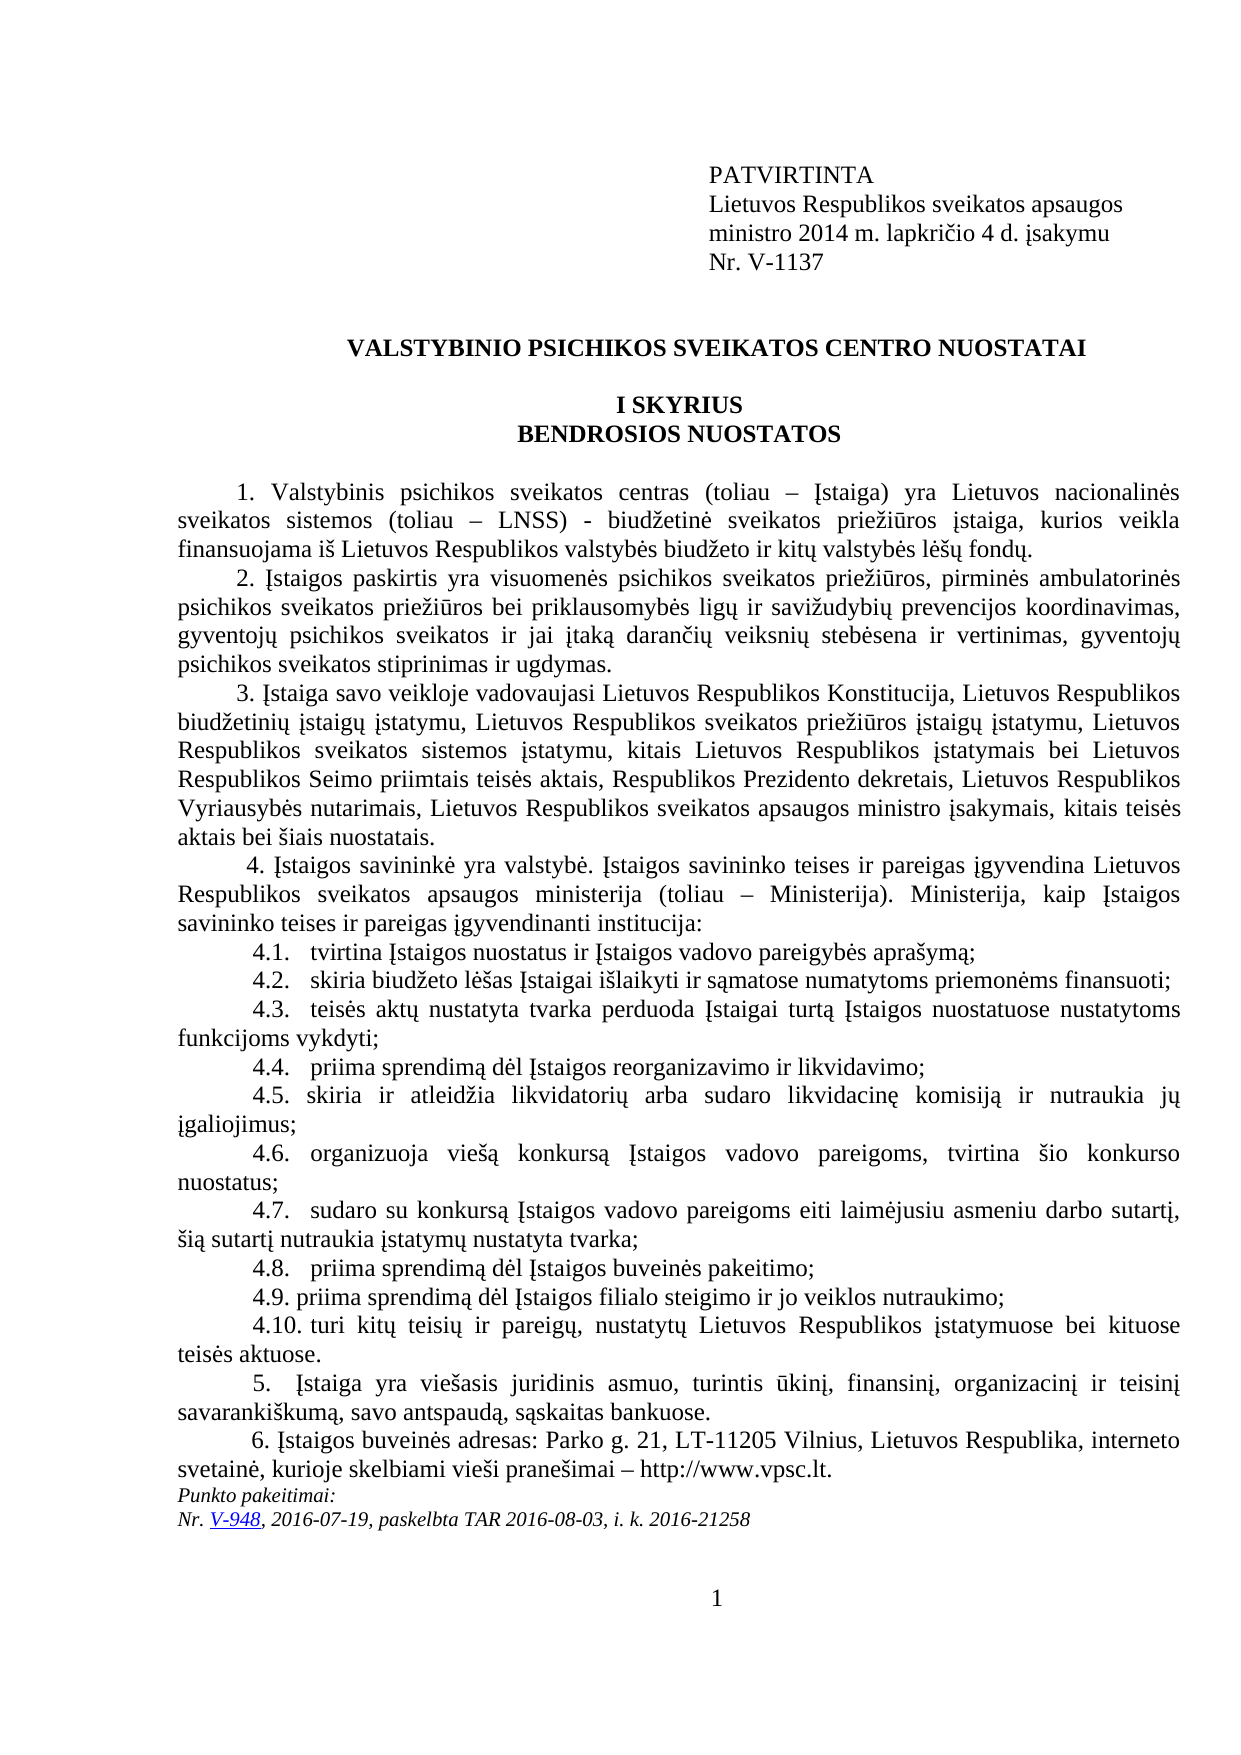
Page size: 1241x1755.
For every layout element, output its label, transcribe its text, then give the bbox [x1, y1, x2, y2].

text VALSTYBINIO PSICHIKOS SVEIKATOS CENTRO NUOSTATAI [177, 333, 1181, 362]
text 4.7. sudaro su konkursą Įstaigos vadovo pareigoms eiti laimėjusiu asmeniu darbo sutartį, šią sutartį nutraukia įstatymų nustatyta tvarka; [177, 1196, 1181, 1253]
text 4.6. organizuoja viešą konkursą Įstaigos vadovo pareigoms, tvirtina šio konkurso nuostatus; [177, 1138, 1181, 1196]
text 5. Įstaiga yra viešasis juridinis asmuo, turintis ūkinį, finansinį, organizacinį ir teisinį savarankiškumą, savo antspaudą, sąskaitas bankuose. [177, 1368, 1181, 1426]
text Lietuvos Respublikos sveikatos apsaugos ministro 2014 m. lapkričio 4 d. įsakymu [708, 189, 1181, 247]
text 6. Įstaigos buveinės adresas: Parko g. 21, LT-11205 Vilnius, Lietuvos Respublika, interneto svetainė, kurioje skelbiami vieši pranešimai – http://www.vpsc.lt. [177, 1426, 1181, 1483]
text 4.8. priima sprendimą dėl Įstaigos buveinės pakeitimo; [252, 1253, 1181, 1282]
text 4.3. teisės aktų nustatyta tvarka perduoda Įstaigai turtą Įstaigos nuostatuose nustatytoms funkcijoms vykdyti; [177, 994, 1181, 1052]
text 1. Valstybinis psichikos sveikatos centras (toliau – Įstaiga) yra Lietuvos nacionalinės sveikatos sistemos (toliau – LNSS) - biudžetinė sveikatos priežiūros įstaiga, kurios veikla finansuojama iš Lietuvos Respublikos valstybės biudžeto ir kitų valstybės lėšų fondų. [177, 477, 1181, 563]
text I SKYRIUS [177, 391, 1181, 419]
text 3. Įstaiga savo veikloje vadovaujasi Lietuvos Respublikos Konstitucija, Lietuvos Respublikos biudžetinių įstaigų įstatymu, Lietuvos Respublikos sveikatos priežiūros įstaigų įstatymu, Lietuvos Respublikos sveikatos sistemos įstatymu, kitais Lietuvos Respublikos įstatymais bei Lietuvos Respublikos Seimo priimtais teisės aktais, Respublikos Prezidento dekretais, Lietuvos Respublikos Vyriausybės nutarimais, Lietuvos Respublikos sveikatos apsaugos ministro įsakymais, kitais teisės aktais bei šiais nuostatais. [177, 678, 1181, 851]
text Nr. V-1137 [708, 247, 1181, 276]
text 4.5. skiria ir atleidžia likvidatorių arba sudaro likvidacinę komisiją ir nutraukia jų įgaliojimus; [177, 1081, 1181, 1138]
text BENDROSIOS NUOSTATOS [177, 419, 1181, 448]
text 4. Įstaigos savininkė yra valstybė. Įstaigos savininko teises ir pareigas įgyvendina Lietuvos Respublikos sveikatos apsaugos ministerija (toliau – Ministerija). Ministerija, kaip Įstaigos savininko teises ir pareigas įgyvendinanti institucija: [177, 851, 1181, 937]
text 4.9. priima sprendimą dėl Įstaigos filialo steigimo ir jo veiklos nutraukimo; [252, 1282, 1181, 1311]
text 2. Įstaigos paskirtis yra visuomenės psichikos sveikatos priežiūros, pirminės ambulatorinės psichikos sveikatos priežiūros bei priklausomybės ligų ir savižudybių prevencijos koordinavimas, gyventojų psichikos sveikatos ir jai įtaką darančių veiksnių stebėsena ir vertinimas, gyventojų psichikos sveikatos stiprinimas ir ugdymas. [177, 563, 1181, 678]
text 4.10. turi kitų teisių ir pareigų, nustatytų Lietuvos Respublikos įstatymuose bei kituose teisės aktuose. [177, 1311, 1181, 1368]
text Nr. V-948, 2016-07-19, paskelbta TAR 2016-08-03, i. k. 2016-21258 [177, 1507, 1181, 1531]
text PATVIRTINTA [709, 161, 1181, 189]
text 4.2. skiria biudžeto lėšas Įstaigai išlaikyti ir sąmatose numatytoms priemonėms finansuoti; [252, 966, 1181, 994]
text 4.4. priima sprendimą dėl Įstaigos reorganizavimo ir likvidavimo; [252, 1052, 1181, 1081]
text Punkto pakeitimai: [177, 1483, 1181, 1507]
text 4.1. tvirtina Įstaigos nuostatus ir Įstaigos vadovo pareigybės aprašymą; [252, 937, 1181, 966]
